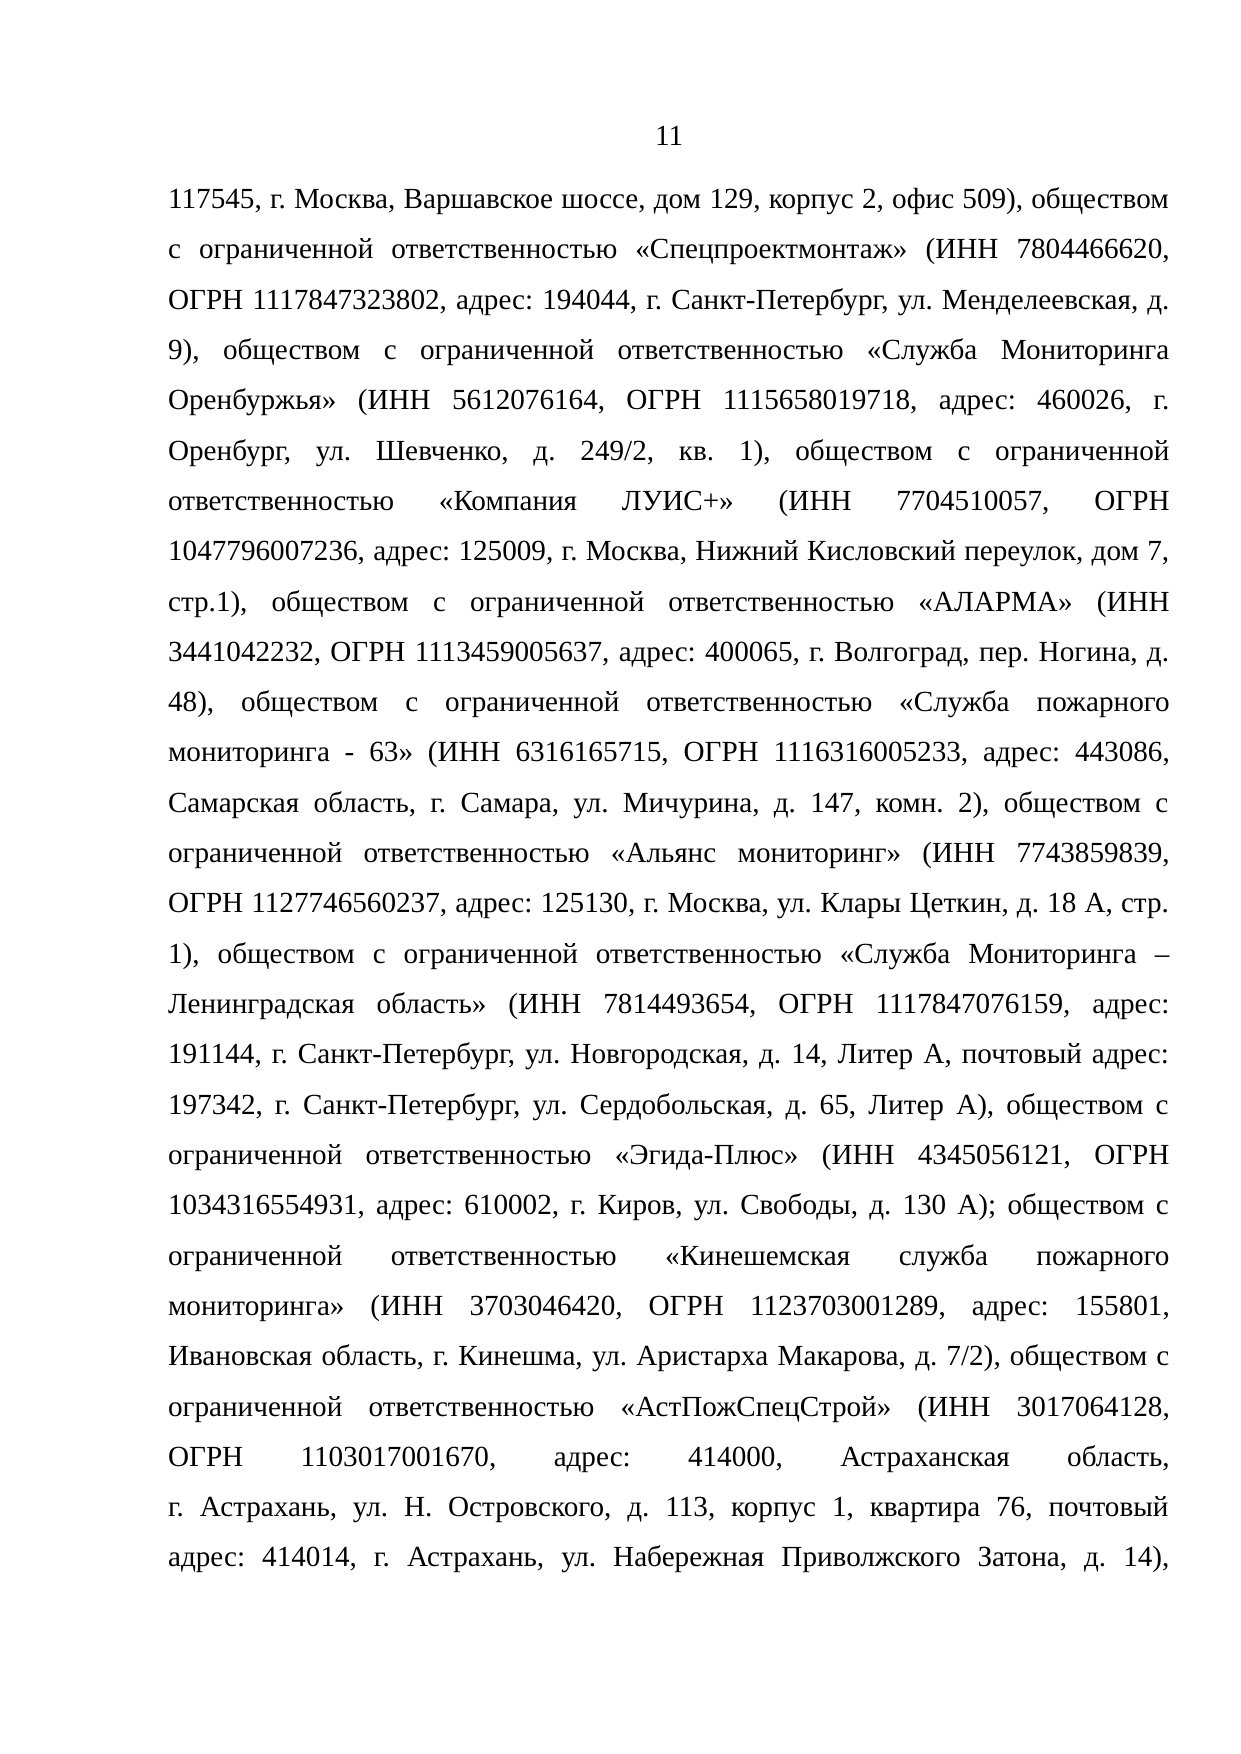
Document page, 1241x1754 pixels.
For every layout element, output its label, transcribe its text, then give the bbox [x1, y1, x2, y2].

text 117545, г. Москва, Варшавское шоссе, дом 129, корпус 2, офис 509), обществом с ограниченной ответственностью «Спецпроектмонтаж» (ИНН 7804466620, ОГРН 1117847323802, адрес: 194044, г. Санкт-Петербург, ул. Менделеевская, д. 9), обществом с ограниченной ответственностью «Служба Мониторинга Оренбуржья» (ИНН 5612076164, ОГРН 1115658019718, адрес: 460026, г. Оренбург, ул. Шевченко, д. 249/2, кв. 1), обществом с ограниченной ответственностью «Компания ЛУИС+» (ИНН 7704510057, ОГРН 1047796007236, адрес: 125009, г. Москва, Нижний Кисловский переулок, дом 7, стр.1), обществом с ограниченной ответственностью «АЛАРМА» (ИНН 3441042232, ОГРН 1113459005637, адрес: 400065, г. Волгоград, пер. Ногина, д. 48), обществом с ограниченной ответственностью «Служба пожарного мониторинга - 63» (ИНН 6316165715, ОГРН 1116316005233, адрес: 443086, Самарская область, г. Самара, ул. Мичурина, д. 147, комн. 2), обществом с ограниченной ответственностью «Альянс мониторинг» (ИНН 7743859839, ОГРН 1127746560237, адрес: 125130, г. Москва, ул. Клары Цеткин, д. 18 А, стр. 1), обществом с ограниченной ответственностью «Служба Мониторинга – Ленинградская область» (ИНН 7814493654, ОГРН 1117847076159, адрес: 191144, г. Санкт-Петербург, ул. Новгородская, д. 14, Литер А, почтовый адрес: 197342, г. Санкт-Петербург, ул. Сердобольская, д. 65, Литер А), обществом с ограниченной ответственностью «Эгида-Плюс» (ИНН 4345056121, ОГРН 1034316554931, адрес: 610002, г. Киров, ул. Свободы, д. 130 А); обществом с ограниченной ответственностью «Кинешемская служба пожарного мониторинга» (ИНН 3703046420, ОГРН 1123703001289, адрес: 155801, Ивановская область, г. Кинешма, ул. Аристарха Макарова, д. 7/2), обществом с ограниченной ответственностью «АстПожСпецСтрой» (ИНН 3017064128, ОГРН 1103017001670, адрес: 414000, Астраханская область, г. Астрахань, ул. Н. Островского, д. 113, корпус 1, квартира 76, почтовый адрес: 414014, г. Астрахань, ул. Набережная Приволжского Затона, д. 14), [168, 181, 1170, 1573]
